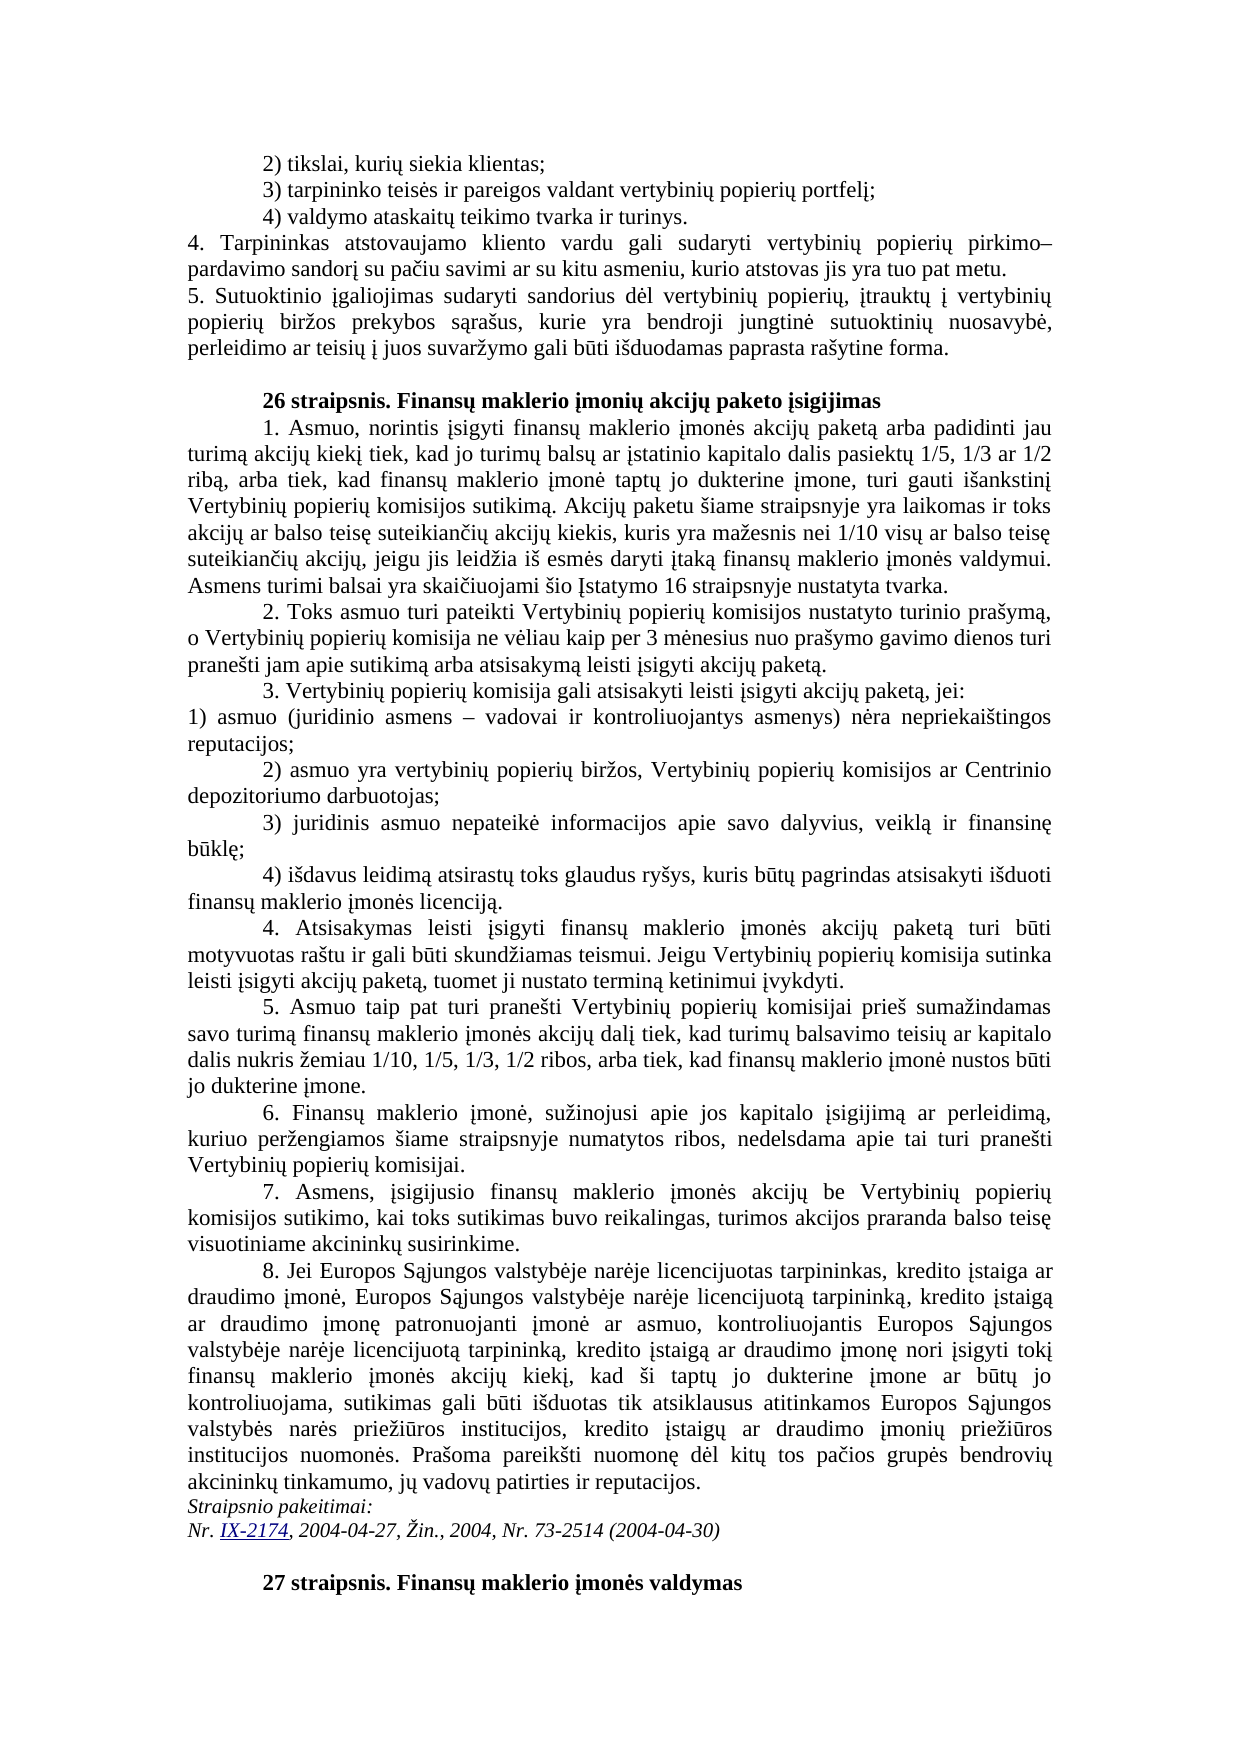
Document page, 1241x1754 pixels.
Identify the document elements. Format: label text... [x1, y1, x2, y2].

text 7. Asmens, įsigijusio finansų maklerio įmonės akcijų be Vertybinių popierių komisijos sutikimo, kai toks sutikimas buvo reikalingas, turimos akcijos praranda balso teisę visuotiniame akcininkų susirinkime. [187, 1178, 1053, 1257]
text 8. Jei Europos Sąjungos valstybėje narėje licencijuotas tarpininkas, kredito įstaiga ar draudimo įmonė, Europos Sąjungos valstybėje narėje licencijuotą tarpininką, kredito įstaigą ar draudimo įmonę patronuojanti įmonė ar asmuo, kontroliuojantis Europos Sąjungos valstybėje narėje licencijuotą tarpininką, kredito įstaigą ar draudimo įmonę nori įsigyti tokį finansų maklerio įmonės akcijų kiekį, kad ši taptų jo dukterine įmone ar būtų jo kontroliuojama, sutikimas gali būti išduotas tik atsiklausus atitinkamos Europos Sąjungos valstybės narės priežiūros institucijos, kredito įstaigų ar draudimo įmonių priežiūros institucijos nuomonės. Prašoma pareikšti nuomonę dėl kitų tos pačios grupės bendrovių akcininkų tinkamumo, jų vadovų patirties ir reputacijos. [187, 1257, 1053, 1494]
text 5. Asmuo taip pat turi pranešti Vertybinių popierių komisijai prieš sumažindamas savo turimą finansų maklerio įmonės akcijų dalį tiek, kad turimų balsavimo teisių ar kapitalo dalis nukris žemiau 1/10, 1/5, 1/3, 1/2 ribos, arba tiek, kad finansų maklerio įmonė nustos būti jo dukterine įmone. [187, 993, 1053, 1099]
text 6. Finansų maklerio įmonė, sužinojusi apie jos kapitalo įsigijimą ar perleidimą, kuriuo peržengiamos šiame straipsnyje numatytos ribos, nedelsdama apie tai turi pranešti Vertybinių popierių komisijai. [187, 1099, 1053, 1178]
text 3) tarpininko teisės ir pareigos valdant vertybinių popierių portfelį; [187, 176, 1053, 203]
text 5. Sutuoktinio įgaliojimas sudaryti sandorius dėl vertybinių popierių, įtrauktų į vertybinių popierių biržos prekybos sąrašus, kurie yra bendroji jungtinė sutuoktinių nuosavybė, perleidimo ar teisių į juos suvaržymo gali būti išduodamas paprasta rašytine forma. [187, 282, 1053, 361]
text 3. Vertybinių popierių komisija gali atsisakyti leisti įsigyti akcijų paketą, jei: [187, 677, 1053, 703]
text 1. Asmuo, norintis įsigyti finansų maklerio įmonės akcijų paketą arba padidinti jau turimą akcijų kiekį tiek, kad jo turimų balsų ar įstatinio kapitalo dalis pasiektų 1/5, 1/3 ar 1/2 ribą, arba tiek, kad finansų maklerio įmonė taptų jo dukterine įmone, turi gauti išankstinį Vertybinių popierių komisijos sutikimą. Akcijų paketu šiame straipsnyje yra laikomas ir toks akcijų ar balso teisę suteikiančių akcijų kiekis, kuris yra mažesnis nei 1/10 visų ar balso teisę suteikiančių akcijų, jeigu jis leidžia iš esmės daryti įtaką finansų maklerio įmonės valdymui. Asmens turimi balsai yra skaičiuojami šio Įstatymo 16 straipsnyje nustatyta tvarka. [187, 413, 1053, 598]
text 4) išdavus leidimą atsirastų toks glaudus ryšys, kuris būtų pagrindas atsisakyti išduoti finansų maklerio įmonės licenciją. [187, 862, 1053, 914]
text 27 straipsnis. Finansų maklerio įmonės valdymas [187, 1568, 1059, 1595]
text 4. Atsisakymas leisti įsigyti finansų maklerio įmonės akcijų paketą turi būti motyvuotas raštu ir gali būti skundžiamas teismui. Jeigu Vertybinių popierių komisija sutinka leisti įsigyti akcijų paketą, tuomet ji nustato terminą ketinimui įvykdyti. [187, 914, 1053, 993]
text Nr. IX-2174, 2004-04-27, Žin., 2004, Nr. 73-2514 (2004-04-30) [187, 1518, 1053, 1542]
text 2) asmuo yra vertybinių popierių biržos, Vertybinių popierių komisijos ar Centrinio depozitoriumo darbuotojas; [187, 756, 1053, 809]
text 2) tikslai, kurių siekia klientas; [187, 150, 1053, 176]
text 4) valdymo ataskaitų teikimo tvarka ir turinys. [187, 203, 1053, 229]
text 4. Tarpininkas atstovaujamo kliento vardu gali sudaryti vertybinių popierių pirkimo–pardavimo sandorį su pačiu savimi ar su kitu asmeniu, kurio atstovas jis yra tuo pat metu. [187, 229, 1053, 282]
text Straipsnio pakeitimai: [187, 1494, 1053, 1518]
text 26 straipsnis. Finansų maklerio įmonių akcijų paketo įsigijimas [187, 387, 1053, 413]
text 1) asmuo (juridinio asmens – vadovai ir kontroliuojantys asmenys) nėra nepriekaištingos reputacijos; [187, 703, 1053, 756]
text 3) juridinis asmuo nepateikė informacijos apie savo dalyvius, veiklą ir finansinę būklę; [187, 809, 1053, 862]
text 2. Toks asmuo turi pateikti Vertybinių popierių komisijos nustatyto turinio prašymą, o Vertybinių popierių komisija ne vėliau kaip per 3 mėnesius nuo prašymo gavimo dienos turi pranešti jam apie sutikimą arba atsisakymą leisti įsigyti akcijų paketą. [187, 598, 1053, 677]
